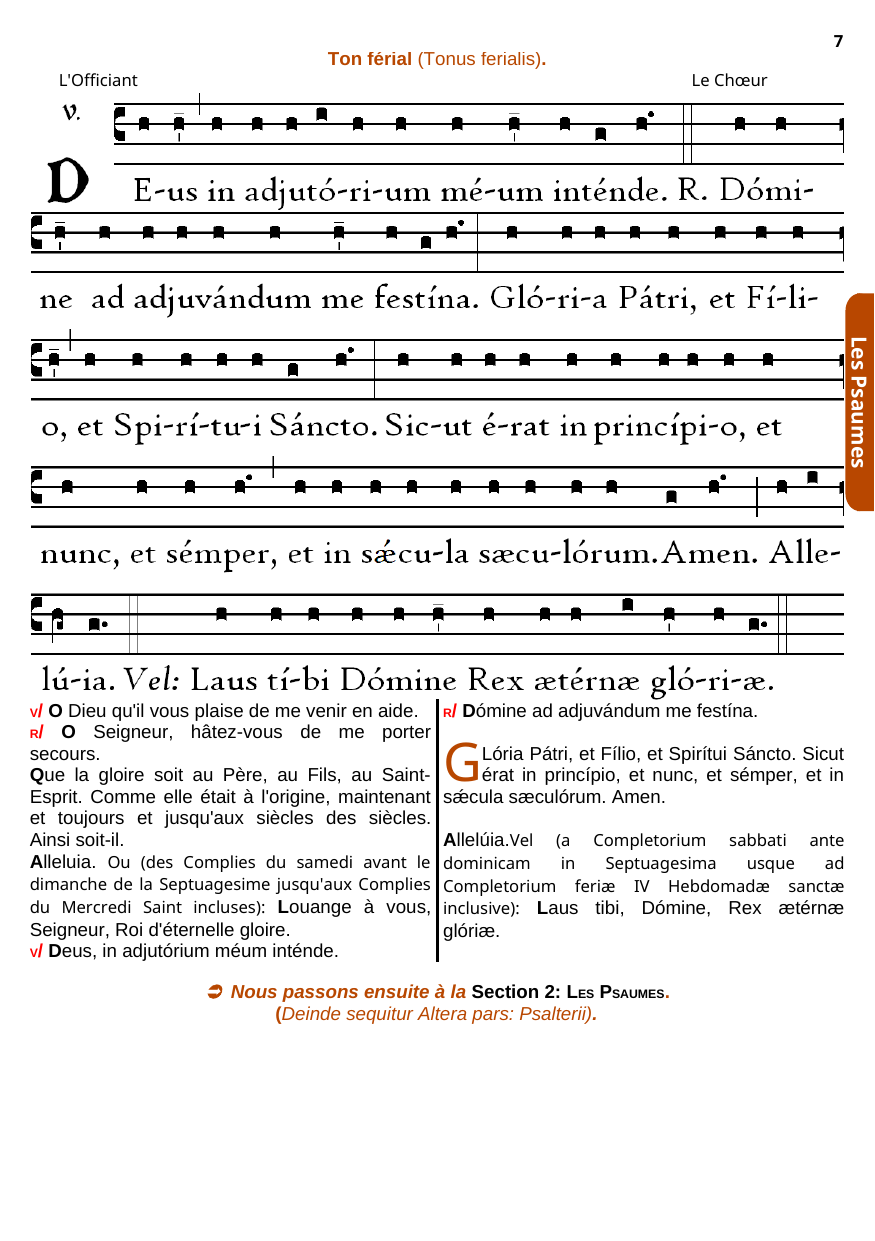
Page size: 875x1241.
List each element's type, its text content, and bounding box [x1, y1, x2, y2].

text GLória Pátri, et Fílio, et Spirítui Sáncto. Sicut érat in princípio, et nunc, et sémper, et in sǽcula sæculórum. Amen. [443, 742, 844, 807]
text ➲ Nous passons ensuite à la Section 2: Les Psaumes. [29, 981, 844, 1002]
text v/ Deus, in adjutórium méum inténde. [29, 940, 431, 962]
text Que la gloire soit au Père, au Fils, au Saint-Esprit. Comme elle était à l'origine, maintenant et toujours et jusqu'aux siècles des siècles. Ainsi soit-il. [29, 764, 431, 850]
text r/ Dómine ad adjuvándum me festína. [443, 700, 844, 721]
text L'Officiant Le Chœur [29, 69, 844, 91]
picture [29, 91, 845, 700]
text v/ O Dieu qu'il vous plaise de me venir en aide. [29, 700, 431, 721]
text Allelúia.Vel (a Completorium sabbati ante dominicam in Septuagesima usque ad Completorium feriæ IV Hebdomadæ sanctæ inclusive): Laus tibi, Dómine, Rex ætérnæ glóriæ. [443, 829, 844, 941]
text Ton férial (Tonus ferialis). [537, 47, 844, 69]
text 58 [29, 29, 843, 52]
text Ton férial (Tonus ferialis). [420, 52, 538, 69]
text Alleluia. Ou (des Complies du samedi avant le dimanche de la Septuagesime jusqu'aux Complies du Mercredi Saint incluses): Louange à vous, Seigneur, Roi d'éternelle gloire. [29, 850, 431, 940]
text Ton férial (Tonus ferialis). [29, 52, 421, 69]
text r/ O Seigneur, hâtez-vous de me porter secours. [29, 721, 431, 764]
text (Deinde sequitur Altera pars: Psalterii). [29, 1002, 844, 1024]
